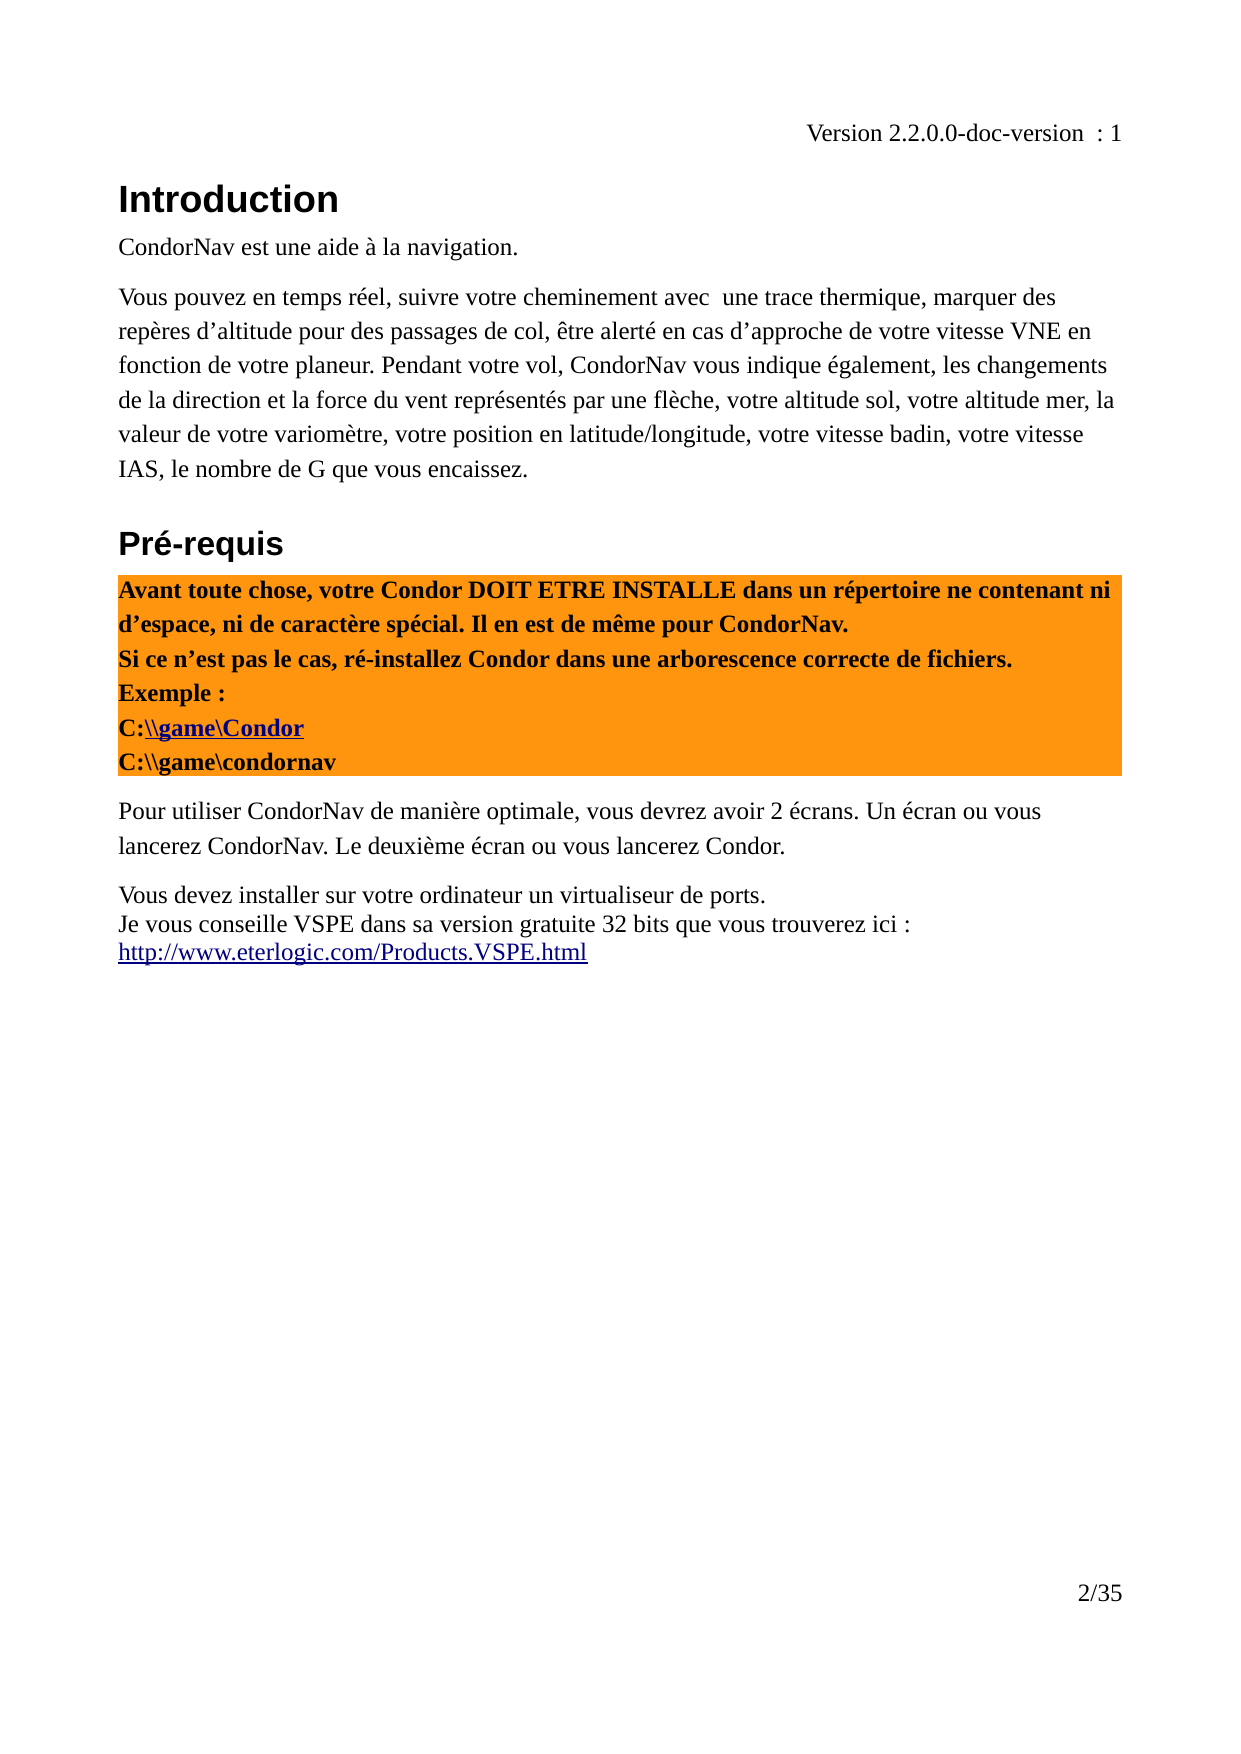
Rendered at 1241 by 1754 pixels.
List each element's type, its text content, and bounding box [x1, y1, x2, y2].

subtitle Pré-requis [118, 524, 1122, 562]
subtitle Introduction [118, 176, 1122, 220]
text Vous devez installer sur votre ordinateur un virtualiseur de ports. [118, 880, 1122, 909]
text CondorNav est une aide à la navigation. [118, 232, 1122, 261]
text Avant toute chose, votre Condor DOIT ETRE INSTALLE dans un répertoire ne contenant ni d’espace, ni de caractère spécial. Il en est de même pour CondorNav. Si ce n’est pas le cas, ré-installez Condor dans une arborescence correcte de fichiers. Exemple : C:\\game\Condor C:\\game\condornav [118, 575, 1122, 776]
text Vous pouvez en temps réel, suivre votre cheminement avec une trace thermique, marquer des repères d’altitude pour des passages de col, être alerté en cas d’approche de votre vitesse VNE en fonction de votre planeur. Pendant votre vol, CondorNav vous indique également, les changements de la direction et la force du vent représentés par une flèche, votre altitude sol, votre altitude mer, la valeur de votre variomètre, votre position en latitude/longitude, votre vitesse badin, votre vitesse IAS, le nombre de G que vous encaissez. [118, 282, 1122, 483]
text http://www.eterlogic.com/Products.VSPE.html [118, 937, 1122, 966]
text Pour utiliser CondorNav de manière optimale, vous devrez avoir 2 écrans. Un écran ou vous lancerez CondorNav. Le deuxième écran ou vous lancerez Condor. [118, 796, 1122, 860]
text Je vous conseille VSPE dans sa version gratuite 32 bits que vous trouverez ici : [118, 909, 1122, 937]
